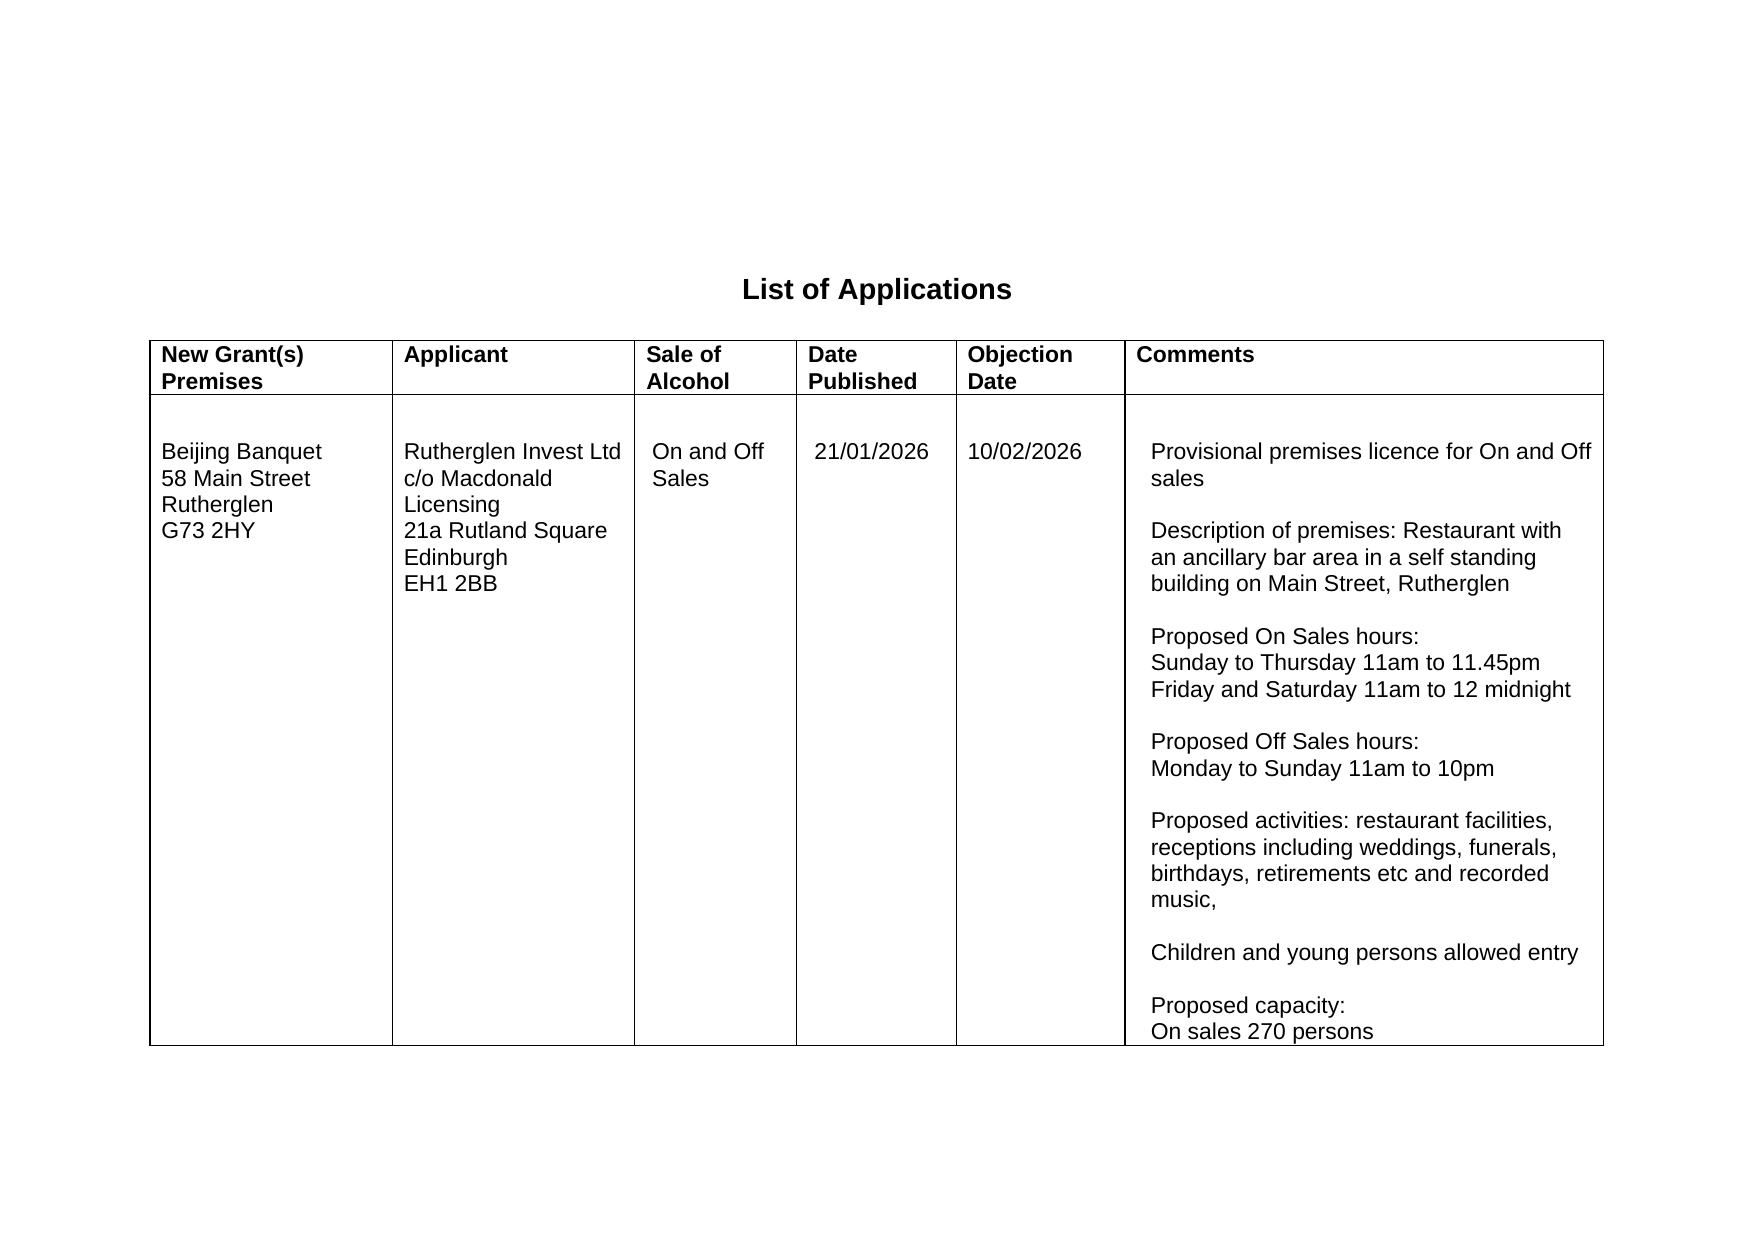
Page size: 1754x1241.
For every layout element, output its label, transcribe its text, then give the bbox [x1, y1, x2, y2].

table_cell 10/02/2026 [957, 395, 1124, 1044]
table_cell 21/01/2026 [797, 395, 956, 1044]
table_header Applicant [393, 341, 634, 394]
table_cell Provisional premises licence for On and Off sales Description of premises: Restaurant with an ancillary bar area in a self standing building on Main Street, Rutherglen Proposed On Sales hours: Sunday to Thursday 11am to 11.45pm Friday and Saturday 11am to 12 midnight Proposed Off Sales hours: Monday to Sunday 11am to 10pm Proposed activities: restaurant facilities, receptions including weddings, funerals, birthdays, retirements etc and recorded music, Children and young persons allowed entry Proposed capacity: On sales 270 persons [1126, 395, 1603, 1044]
subtitle List of Applications [150, 272, 1604, 306]
table_header Comments [1126, 341, 1603, 394]
table_header Date Published [797, 341, 956, 394]
table_header Objection Date [957, 341, 1124, 394]
table_cell Rutherglen Invest Ltd c/o Macdonald Licensing 21a Rutland Square Edinburgh EH1 2BB [393, 395, 634, 1044]
table_header Sale of Alcohol [635, 341, 796, 394]
table_header New Grant(s) Premises [151, 341, 392, 394]
table_cell Beijing Banquet 58 Main Street Rutherglen G73 2HY [151, 395, 392, 1044]
table_cell On and Off Sales [635, 395, 796, 1044]
